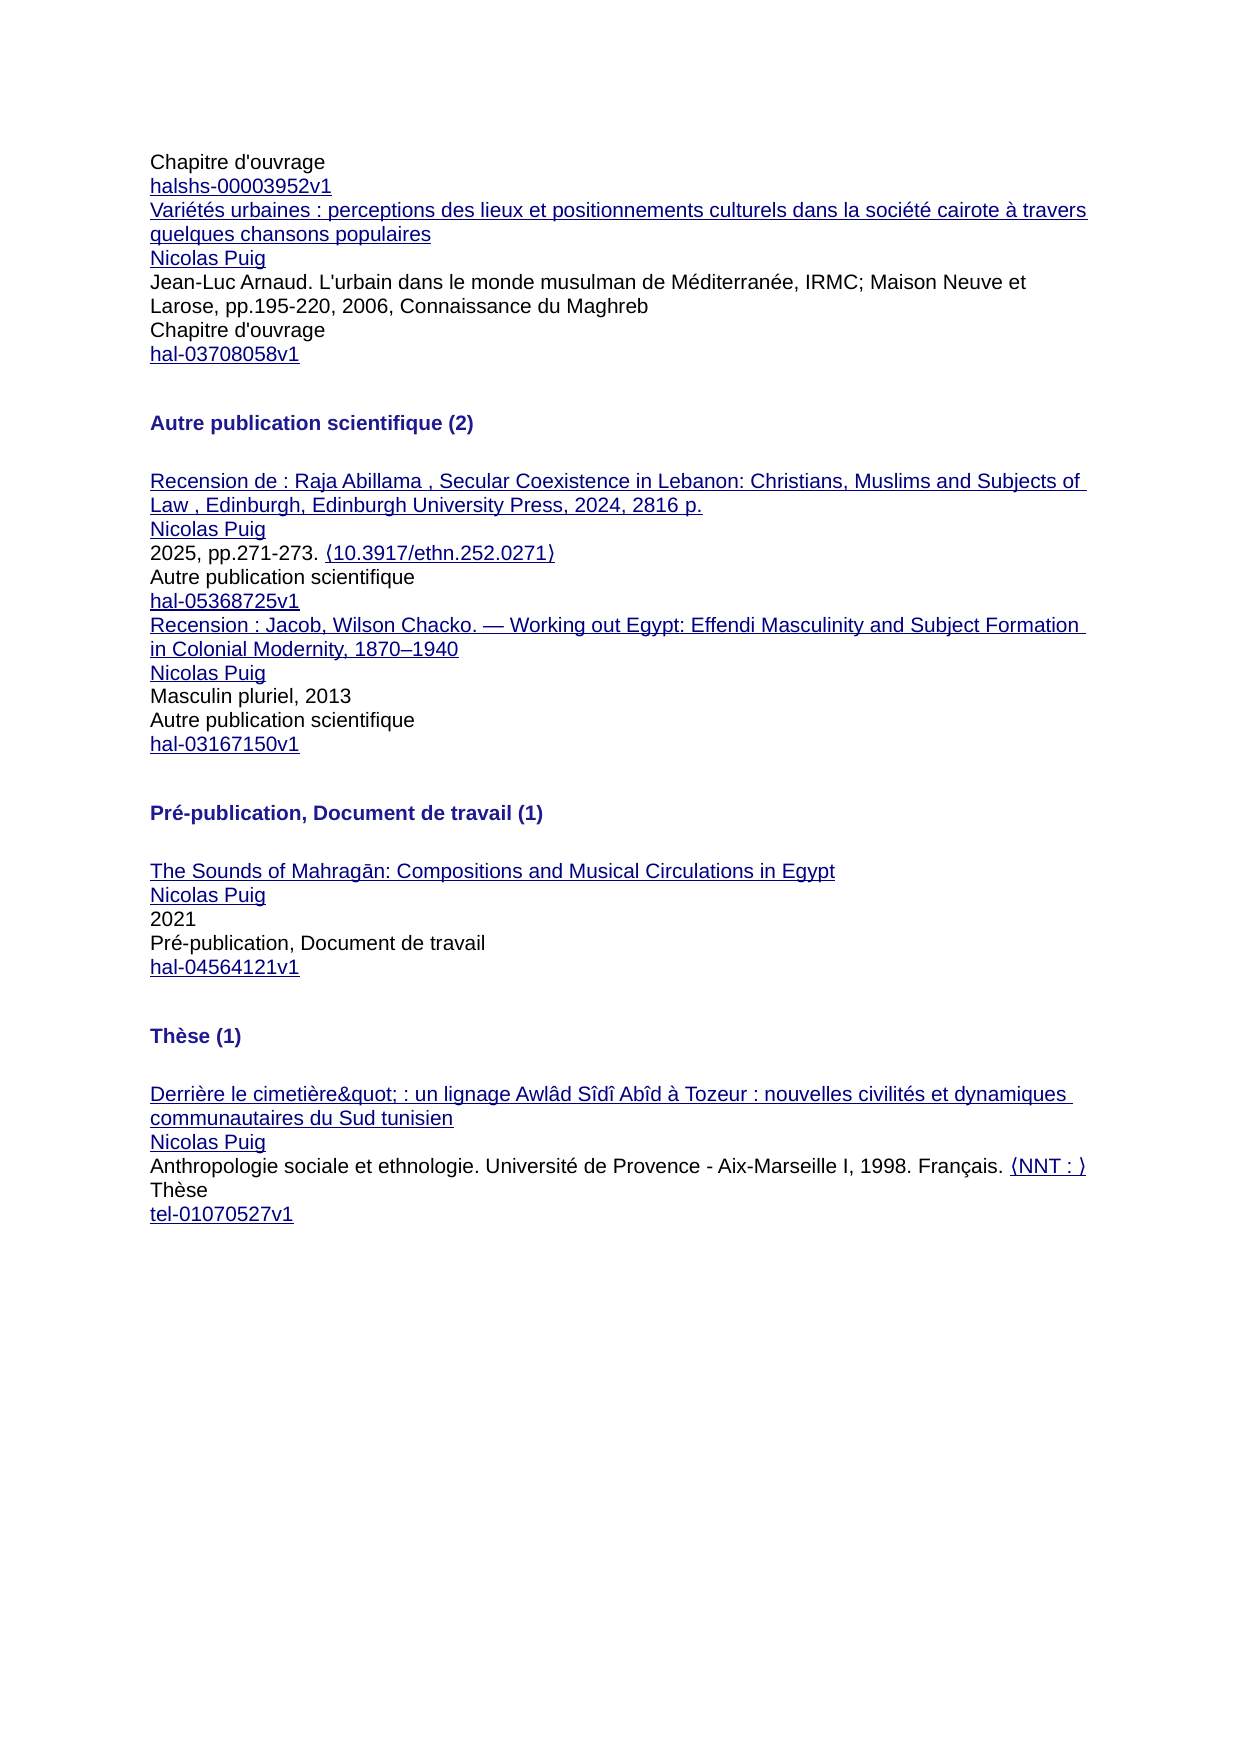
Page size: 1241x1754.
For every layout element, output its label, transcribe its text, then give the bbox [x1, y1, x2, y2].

table_cell Recension : Jacob, Wilson Chacko. — Working out Egypt: Effendi Masculinity and Subject Formation in Colonial Modernity, 1870–1940 Nicolas Puig Masculin pluriel, 2013 Autre publication scientifique hal-03167150v1 [150, 613, 1090, 756]
subtitle Thèse (1) [150, 1024, 1090, 1048]
subtitle Autre publication scientifique (2) [150, 410, 1090, 434]
table_cell Variétés urbaines : perceptions des lieux et positionnements culturels dans la société cairote à travers quelques chansons populaires Nicolas Puig Jean-Luc Arnaud. L'urbain dans le monde musulman de Méditerranée, IRMC; Maison Neuve et Larose, pp.195-220, 2006, Connaissance du Maghreb Chapitre d'ouvrage hal-03708058v1 [150, 198, 1090, 366]
subtitle Pré-publication, Document de travail (1) [150, 801, 1090, 825]
table_header Recension de : Raja Abillama , Secular Coexistence in Lebanon: Christians, Muslims and Subjects of Law , Edinburgh, Edinburgh University Press, 2024, 2816 p. Nicolas Puig 2025, pp.271-273. ⟨10.3917/ethn.252.0271⟩ Autre publication scientifique hal-05368725v1 [150, 469, 1090, 612]
table_cell Chapitre d'ouvrage halshs-00003952v1 [150, 150, 1090, 198]
table_header The Sounds of Mahragān: Compositions and Musical Circulations in Egypt Nicolas Puig 2021 Pré-publication, Document de travail hal-04564121v1 [150, 859, 1090, 979]
table_header Derrière le cimetière&quot; : un lignage Awlâd Sîdî Abîd à Tozeur : nouvelles civilités et dynamiques communautaires du Sud tunisien Nicolas Puig Anthropologie sociale et ethnologie. Université de Provence - Aix-Marseille I, 1998. Français. ⟨NNT : ⟩ Thèse tel-01070527v1 [150, 1082, 1090, 1226]
